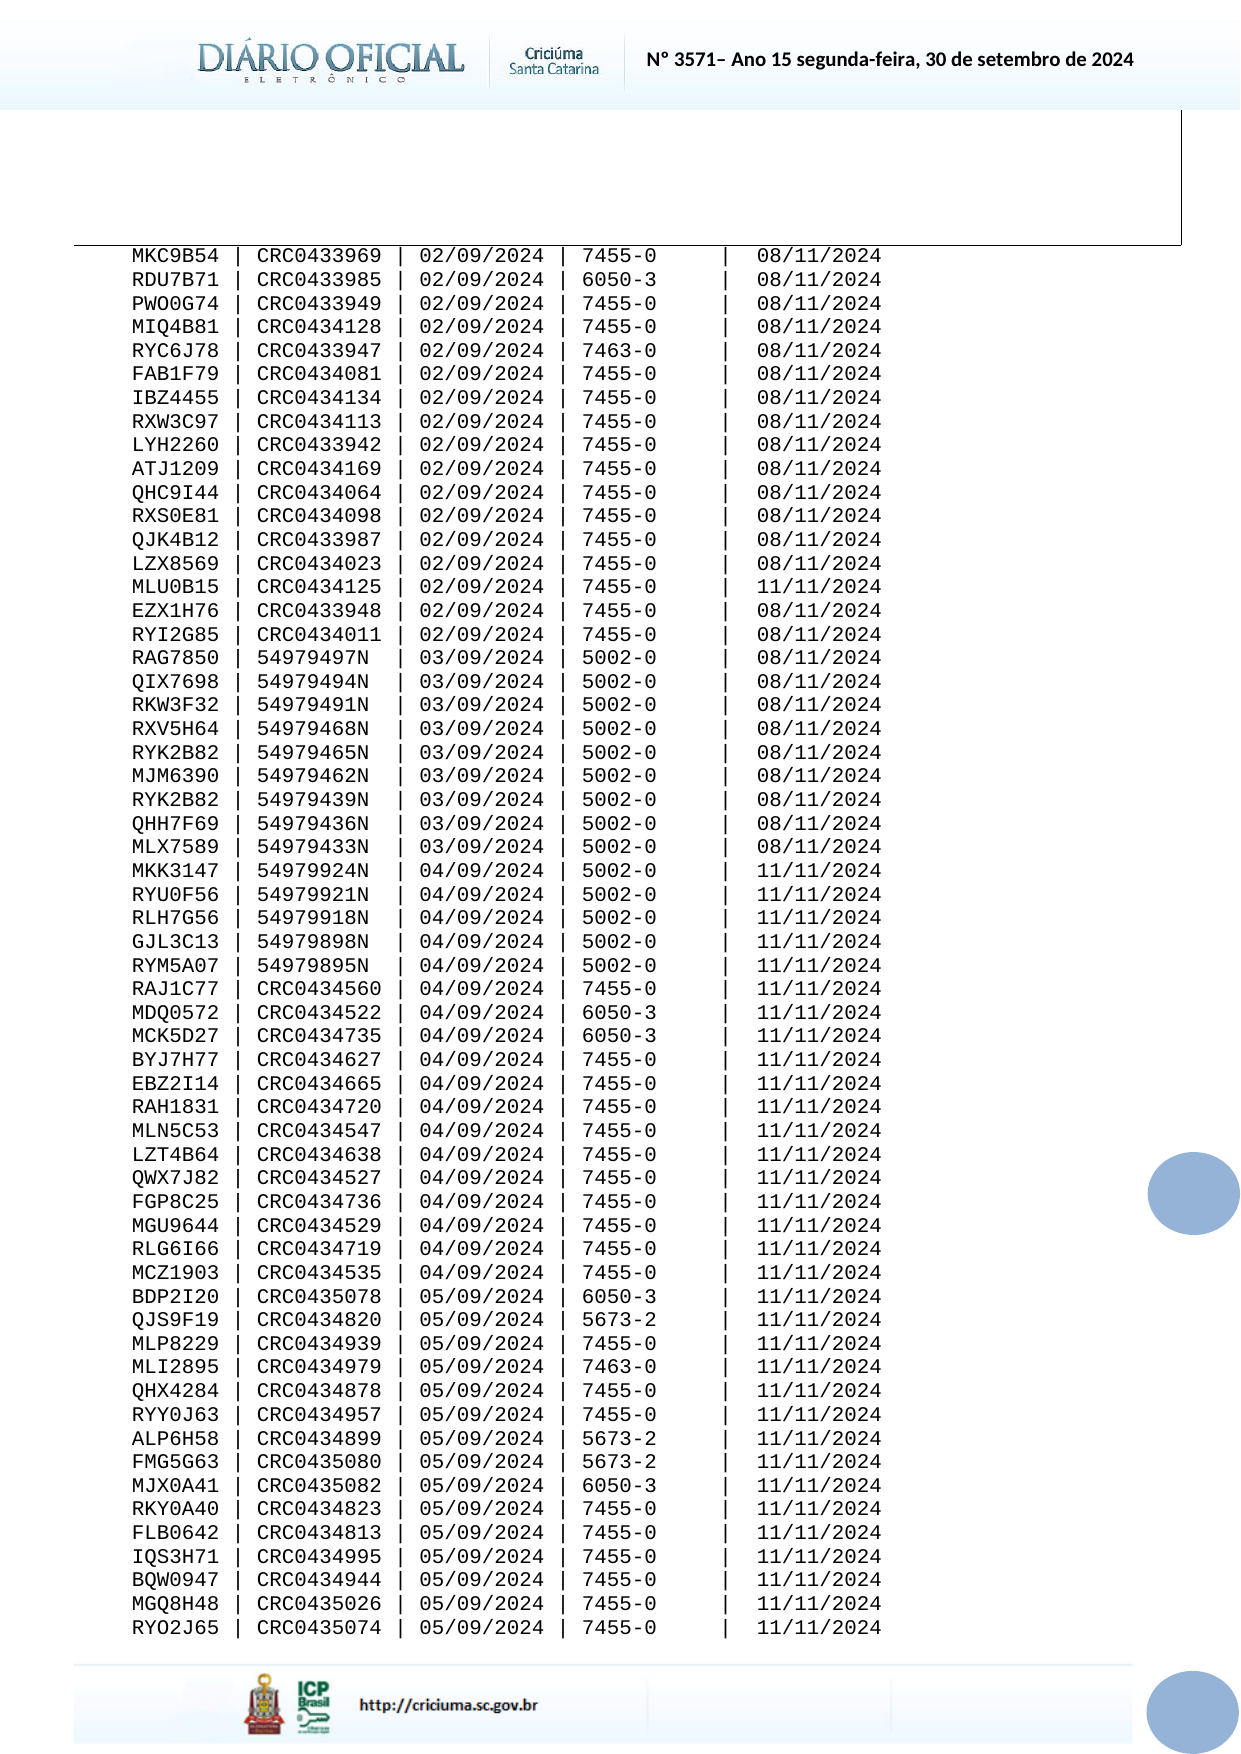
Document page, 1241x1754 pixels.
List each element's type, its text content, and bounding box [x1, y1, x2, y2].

text RAJ1C77 | CRC0434560 | 04/09/2024 | 7455-0 | 11/11/2024 [44, 978, 1181, 1002]
text RXW3C97 | CRC0434113 | 02/09/2024 | 7455-0 | 08/11/2024 [44, 411, 1181, 434]
text RYO2J65 | CRC0435074 | 05/09/2024 | 7455-0 | 11/11/2024 [44, 1617, 1181, 1640]
text RKY0A40 | CRC0434823 | 05/09/2024 | 7455-0 | 11/11/2024 [44, 1498, 1181, 1522]
text MGQ8H48 | CRC0435026 | 05/09/2024 | 7455-0 | 11/11/2024 [44, 1593, 1181, 1617]
text MLN5C53 | CRC0434547 | 04/09/2024 | 7455-0 | 11/11/2024 [44, 1120, 1181, 1144]
text QIX7698 | 54979494N | 03/09/2024 | 5002-0 | 08/11/2024 [44, 671, 1181, 694]
text RLH7G56 | 54979918N | 04/09/2024 | 5002-0 | 11/11/2024 [44, 907, 1181, 931]
text RYK2B82 | 54979465N | 03/09/2024 | 5002-0 | 08/11/2024 [44, 742, 1181, 765]
text QJS9F19 | CRC0434820 | 05/09/2024 | 5673-2 | 11/11/2024 [44, 1309, 1181, 1333]
text IBZ4455 | CRC0434134 | 02/09/2024 | 7455-0 | 08/11/2024 [44, 387, 1181, 411]
text MLI2895 | CRC0434979 | 05/09/2024 | 7463-0 | 11/11/2024 [44, 1357, 1181, 1380]
text MKK3147 | 54979924N | 04/09/2024 | 5002-0 | 11/11/2024 [44, 860, 1181, 884]
text QHX4284 | CRC0434878 | 05/09/2024 | 7455-0 | 11/11/2024 [44, 1380, 1181, 1404]
text RYM5A07 | 54979895N | 04/09/2024 | 5002-0 | 11/11/2024 [44, 954, 1181, 978]
text MKC9B54 | CRC0433969 | 02/09/2024 | 7455-0 | 08/11/2024 [44, 245, 1181, 269]
text FMG5G63 | CRC0435080 | 05/09/2024 | 5673-2 | 11/11/2024 [44, 1451, 1181, 1475]
text QWX7J82 | CRC0434527 | 04/09/2024 | 7455-0 | 11/11/2024 [44, 1167, 1157, 1191]
text MLP8229 | CRC0434939 | 05/09/2024 | 7455-0 | 11/11/2024 [44, 1333, 1181, 1357]
text LYH2260 | CRC0433942 | 02/09/2024 | 7455-0 | 08/11/2024 [44, 434, 1181, 458]
text MCK5D27 | CRC0434735 | 04/09/2024 | 6050-3 | 11/11/2024 [44, 1026, 1181, 1049]
text BDP2I20 | CRC0435078 | 05/09/2024 | 6050-3 | 11/11/2024 [44, 1286, 1181, 1309]
text QJK4B12 | CRC0433987 | 02/09/2024 | 7455-0 | 08/11/2024 [44, 529, 1181, 553]
text RDU7B71 | CRC0433985 | 02/09/2024 | 6050-3 | 08/11/2024 [44, 269, 1181, 292]
text EZX1H76 | CRC0433948 | 02/09/2024 | 7455-0 | 08/11/2024 [44, 600, 1181, 623]
text BYJ7H77 | CRC0434627 | 04/09/2024 | 7455-0 | 11/11/2024 [44, 1049, 1181, 1073]
text RXV5H64 | 54979468N | 03/09/2024 | 5002-0 | 08/11/2024 [44, 718, 1181, 742]
text MJX0A41 | CRC0435082 | 05/09/2024 | 6050-3 | 11/11/2024 [44, 1475, 1181, 1498]
text MIQ4B81 | CRC0434128 | 02/09/2024 | 7455-0 | 08/11/2024 [44, 316, 1181, 340]
text LZT4B64 | CRC0434638 | 04/09/2024 | 7455-0 | 11/11/2024 [44, 1144, 1181, 1167]
text RXS0E81 | CRC0434098 | 02/09/2024 | 7455-0 | 08/11/2024 [44, 505, 1181, 529]
text BQW0947 | CRC0434944 | 05/09/2024 | 7455-0 | 11/11/2024 [44, 1569, 1181, 1593]
text FGP8C25 | CRC0434736 | 04/09/2024 | 7455-0 | 11/11/2024 [44, 1191, 1153, 1215]
text RKW3F32 | 54979491N | 03/09/2024 | 5002-0 | 08/11/2024 [44, 694, 1181, 718]
text RYC6J78 | CRC0433947 | 02/09/2024 | 7463-0 | 08/11/2024 [44, 340, 1181, 363]
text LZX8569 | CRC0434023 | 02/09/2024 | 7455-0 | 08/11/2024 [44, 553, 1181, 576]
text MGU9644 | CRC0434529 | 04/09/2024 | 7455-0 | 11/11/2024 [44, 1215, 1181, 1238]
text QHH7F69 | 54979436N | 03/09/2024 | 5002-0 | 08/11/2024 [44, 813, 1181, 836]
text IQS3H71 | CRC0434995 | 05/09/2024 | 7455-0 | 11/11/2024 [44, 1546, 1181, 1569]
text PWO0G74 | CRC0433949 | 02/09/2024 | 7455-0 | 08/11/2024 [44, 292, 1181, 316]
text RYU0F56 | 54979921N | 04/09/2024 | 5002-0 | 11/11/2024 [44, 884, 1181, 907]
text MJM6390 | 54979462N | 03/09/2024 | 5002-0 | 08/11/2024 [44, 765, 1181, 789]
text RYK2B82 | 54979439N | 03/09/2024 | 5002-0 | 08/11/2024 [44, 789, 1181, 813]
text ATJ1209 | CRC0434169 | 02/09/2024 | 7455-0 | 08/11/2024 [44, 458, 1181, 482]
text ALP6H58 | CRC0434899 | 05/09/2024 | 5673-2 | 11/11/2024 [44, 1427, 1181, 1451]
text GJL3C13 | 54979898N | 04/09/2024 | 5002-0 | 11/11/2024 [44, 931, 1181, 954]
text FAB1F79 | CRC0434081 | 02/09/2024 | 7455-0 | 08/11/2024 [44, 363, 1181, 387]
text MLU0B15 | CRC0434125 | 02/09/2024 | 7455-0 | 11/11/2024 [44, 576, 1181, 600]
text RYI2G85 | CRC0434011 | 02/09/2024 | 7455-0 | 08/11/2024 [44, 623, 1181, 647]
text RLG6I66 | CRC0434719 | 04/09/2024 | 7455-0 | 11/11/2024 [44, 1238, 1181, 1262]
text RAH1831 | CRC0434720 | 04/09/2024 | 7455-0 | 11/11/2024 [44, 1096, 1181, 1120]
text FLB0642 | CRC0434813 | 05/09/2024 | 7455-0 | 11/11/2024 [44, 1522, 1181, 1546]
text MDQ0572 | CRC0434522 | 04/09/2024 | 6050-3 | 11/11/2024 [44, 1002, 1181, 1026]
text QHC9I44 | CRC0434064 | 02/09/2024 | 7455-0 | 08/11/2024 [44, 482, 1181, 505]
text RYY0J63 | CRC0434957 | 05/09/2024 | 7455-0 | 11/11/2024 [44, 1404, 1181, 1427]
text EBZ2I14 | CRC0434665 | 04/09/2024 | 7455-0 | 11/11/2024 [44, 1073, 1181, 1096]
text RAG7850 | 54979497N | 03/09/2024 | 5002-0 | 08/11/2024 [44, 647, 1181, 671]
text MLX7589 | 54979433N | 03/09/2024 | 5002-0 | 08/11/2024 [44, 836, 1181, 860]
text MCZ1903 | CRC0434535 | 04/09/2024 | 7455-0 | 11/11/2024 [44, 1262, 1181, 1286]
